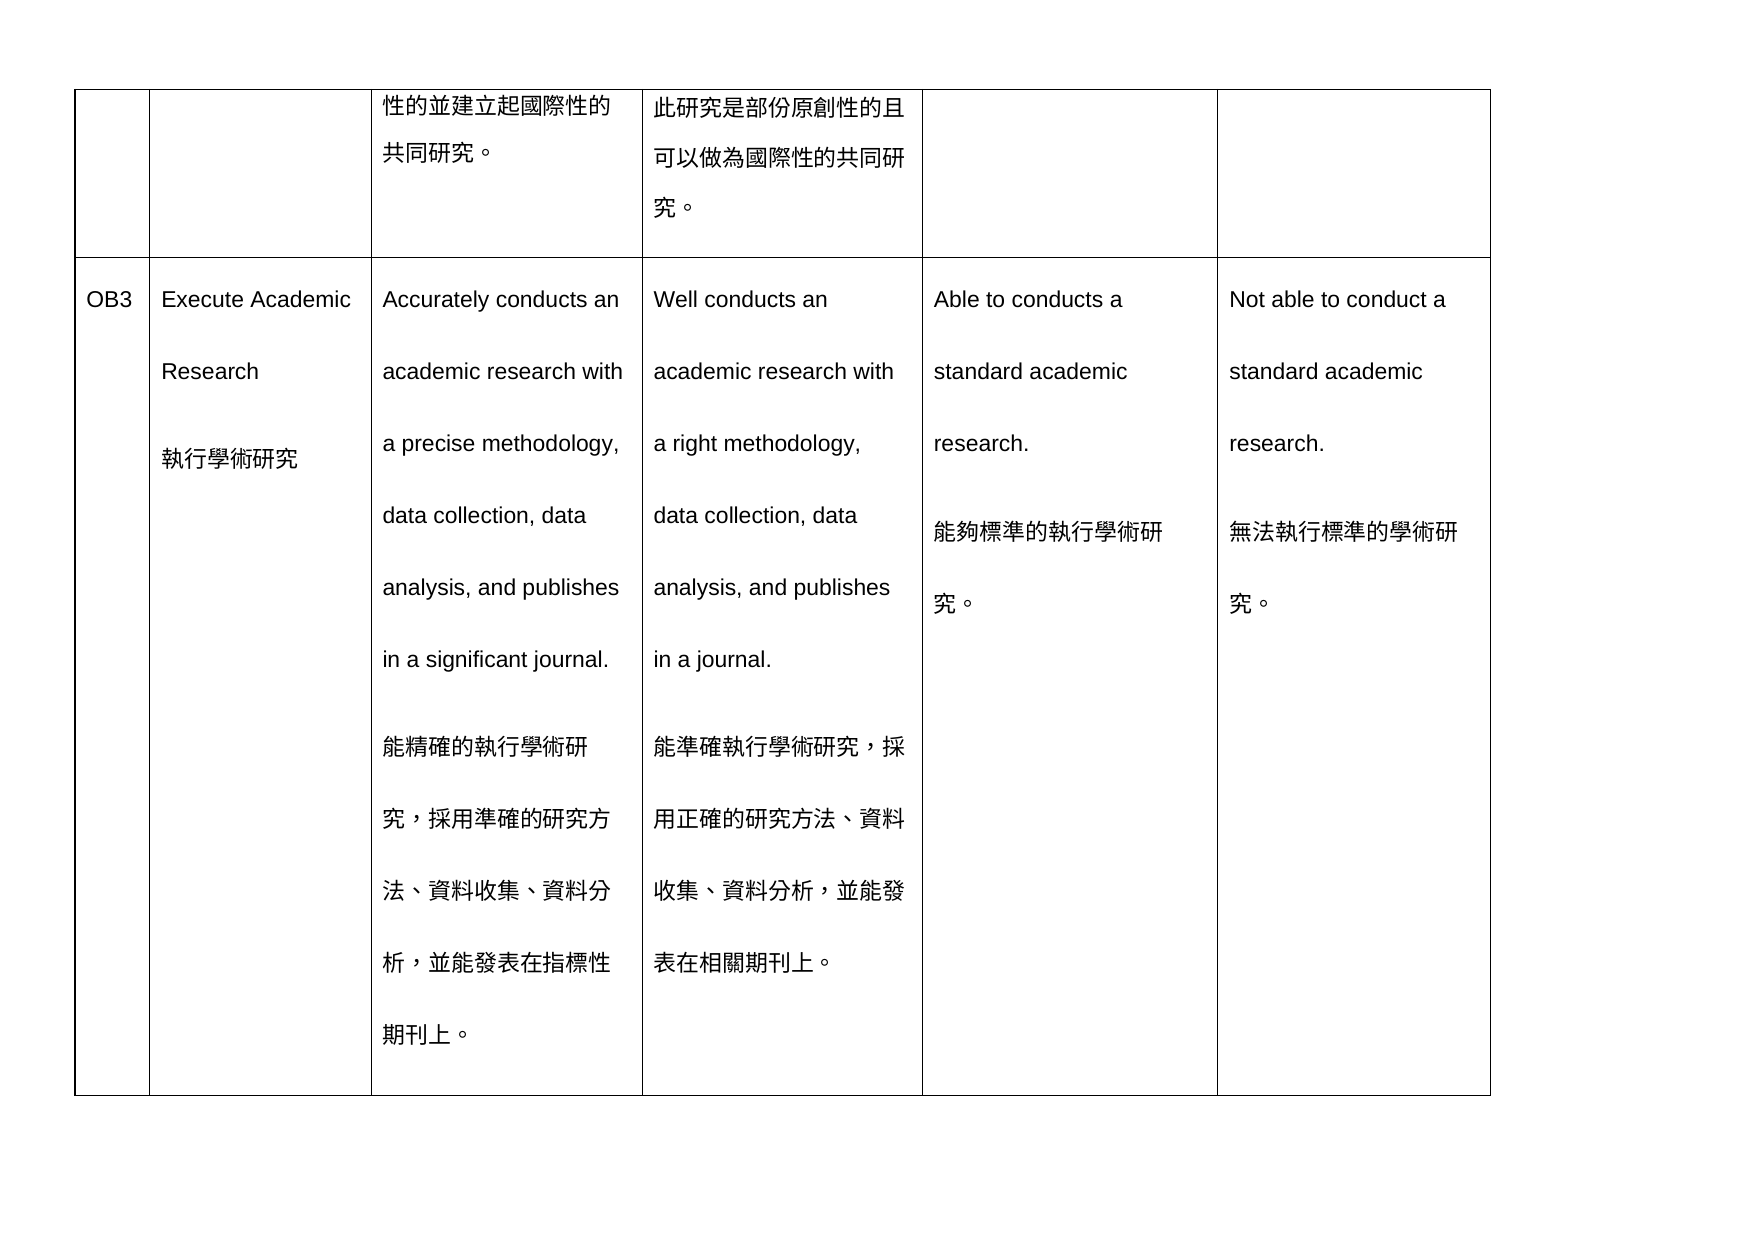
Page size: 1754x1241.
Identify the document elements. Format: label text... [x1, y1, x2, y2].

table_cell [923, 90, 1217, 257]
table_cell Accurately conducts an academic research with a precise methodology, data collection, data analysis, and publishes in a significant journal. 能精確的執行學術研究，採用準確的研究方法、資料收集、資料分析，並能發表在指標性期刊上。 [372, 258, 642, 1095]
table_cell [150, 90, 371, 257]
table_cell [1218, 90, 1490, 257]
table_cell Execute Academic Research 執行學術研究 [150, 258, 371, 1095]
table_cell Able to conducts a standard academic research. 能夠標準的執行學術研究。 [923, 258, 1217, 1095]
table_cell OB3 [76, 258, 149, 1095]
table_cell [76, 90, 149, 257]
table_cell 此研究是部份原創性的且可以做為國際性的共同研究。 [643, 90, 922, 257]
table_cell 性的並建立起國際性的共同研究。 [372, 90, 642, 257]
table_cell Not able to conduct a standard academic research. 無法執行標準的學術研究。 [1218, 258, 1490, 1095]
table_cell Well conducts an academic research with a right methodology, data collection, data analysis, and publishes in a journal. 能準確執行學術研究，採用正確的研究方法、資料收集、資料分析，並能發表在相關期刊上。 [643, 258, 922, 1095]
